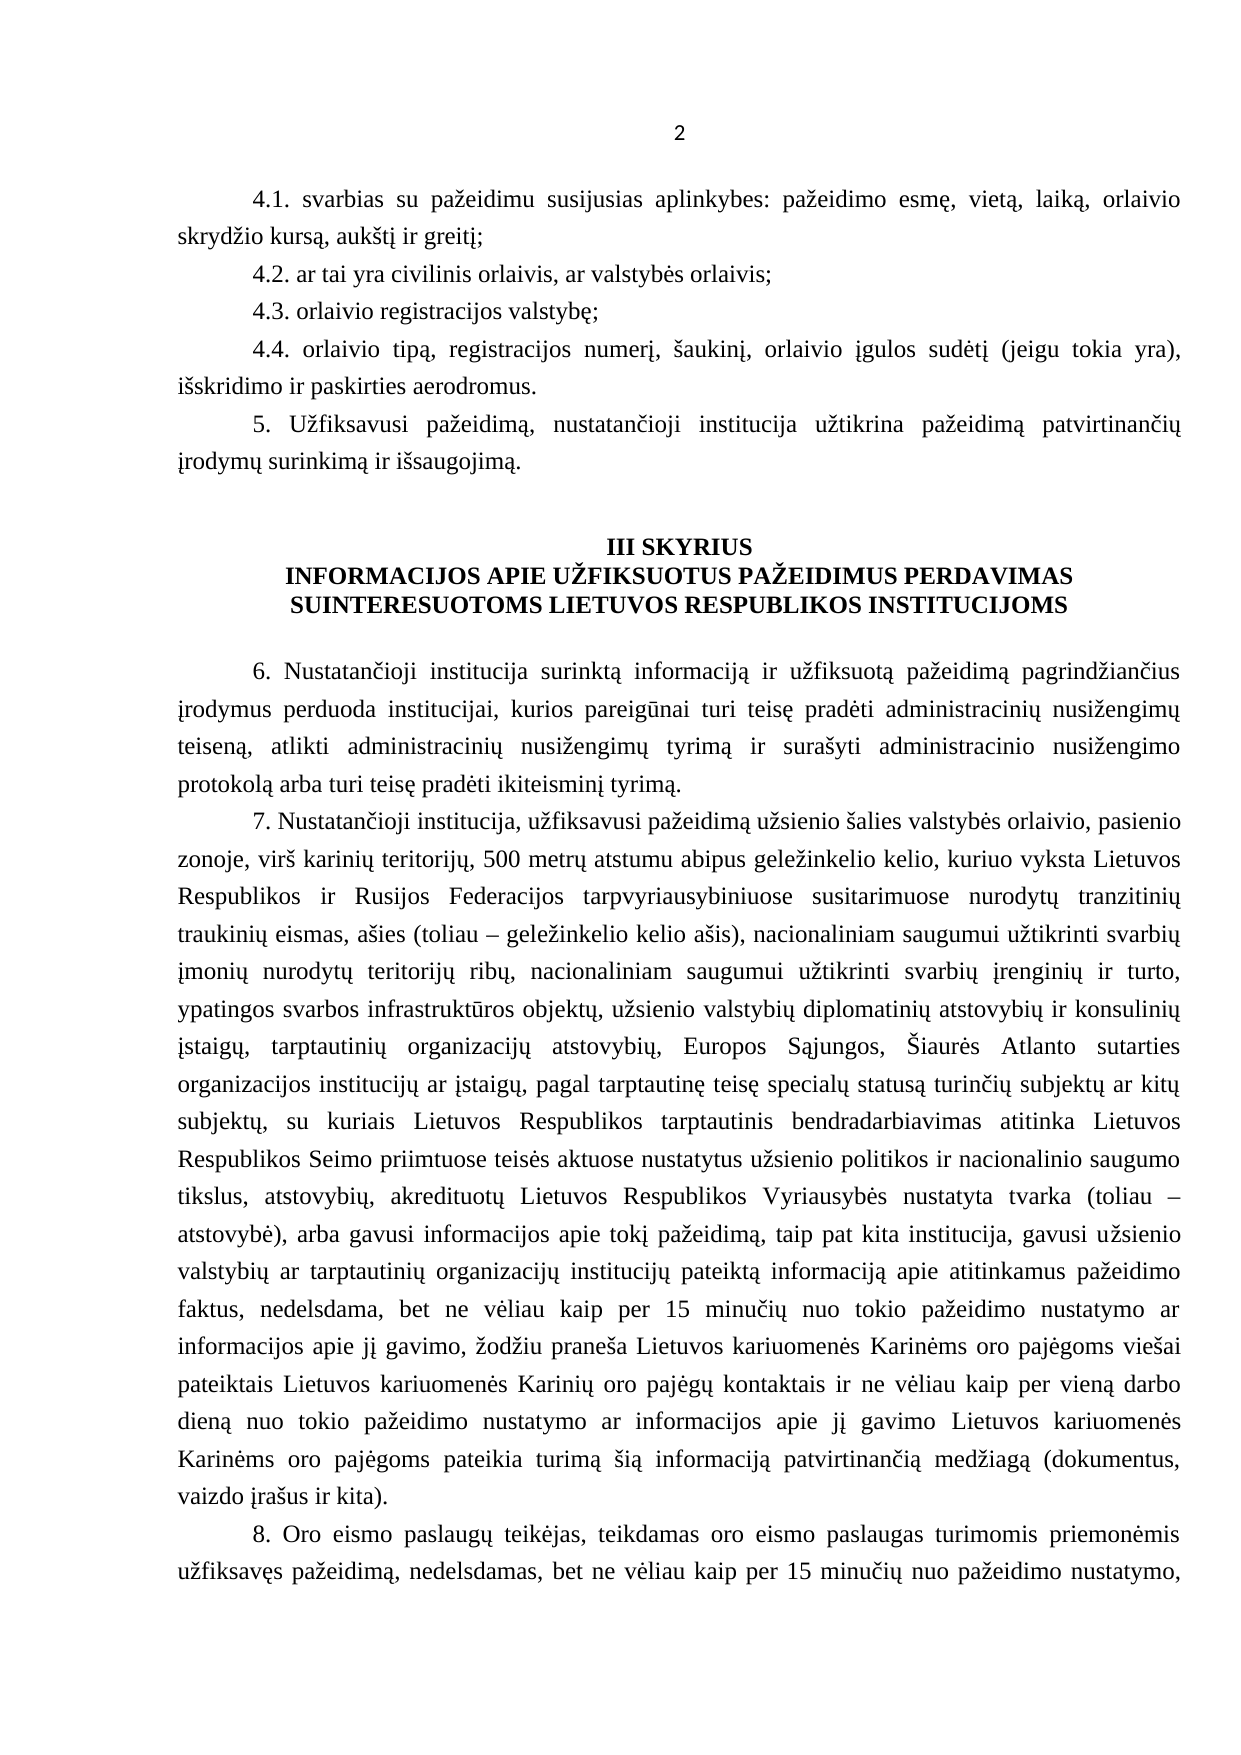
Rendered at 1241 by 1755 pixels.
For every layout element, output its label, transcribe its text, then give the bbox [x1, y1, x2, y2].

text 4.3. orlaivio registracijos valstybę; [177, 287, 1181, 325]
text 4.2. ar tai yra civilinis orlaivis, ar valstybės orlaivis; [177, 250, 1181, 287]
text 4.4. orlaivio tipą, registracijos numerį, šaukinį, orlaivio įgulos sudėtį (jeigu tokia yra), išskridimo ir paskirties aerodromus. [177, 325, 1181, 400]
text III SKYRIUS [177, 532, 1181, 561]
text 7. Nustatančioji institucija, užfiksavusi pažeidimą užsienio šalies valstybės orlaivio, pasienio zonoje, virš karinių teritorijų, 500 metrų atstumu abipus geležinkelio kelio, kuriuo vyksta Lietuvos Respublikos ir Rusijos Federacijos tarpvyriausybiniuose susitarimuose nurodytų tranzitinių traukinių eismas, ašies (toliau – geležinkelio kelio ašis), nacionaliniam saugumui užtikrinti svarbių įmonių nurodytų teritorijų ribų, nacionaliniam saugumui užtikrinti svarbių įrenginių ir turto, ypatingos svarbos infrastruktūros objektų, užsienio valstybių diplomatinių atstovybių ir konsulinių įstaigų, tarptautinių organizacijų atstovybių, Europos Sąjungos, Šiaurės Atlanto sutarties organizacijos institucijų ar įstaigų, pagal tarptautinę teisę specialų statusą turinčių subjektų ar kitų subjektų, su kuriais Lietuvos Respublikos tarptautinis bendradarbiavimas atitinka Lietuvos Respublikos Seimo priimtuose teisės aktuose nustatytus užsienio politikos ir nacionalinio saugumo tikslus, atstovybių, akredituotų Lietuvos Respublikos Vyriausybės nustatyta tvarka (toliau – atstovybė), arba gavusi informacijos apie tokį pažeidimą, taip pat kita institucija, gavusi užsienio valstybių ar tarptautinių organizacijų institucijų pateiktą informaciją apie atitinkamus pažeidimo faktus, nedelsdama, bet ne vėliau kaip per 15 minučių nuo tokio pažeidimo nustatymo ar informacijos apie jį gavimo, žodžiu praneša Lietuvos kariuomenės Karinėms oro pajėgoms viešai pateiktais Lietuvos kariuomenės Karinių oro pajėgų kontaktais ir ne vėliau kaip per vieną darbo dieną nuo tokio pažeidimo nustatymo ar informacijos apie jį gavimo Lietuvos kariuomenės Karinėms oro pajėgoms pateikia turimą šią informaciją patvirtinančią medžiagą (dokumentus, vaizdo įrašus ir kita). [177, 797, 1181, 1510]
text 5. Užfiksavusi pažeidimą, nustatančioji institucija užtikrina pažeidimą patvirtinančių įrodymų surinkimą ir išsaugojimą. [177, 400, 1181, 475]
text 6. Nustatančioji institucija surinktą informaciją ir užfiksuotą pažeidimą pagrindžiančius įrodymus perduoda institucijai, kurios pareigūnai turi teisę pradėti administracinių nusižengimų teiseną, atlikti administracinių nusižengimų tyrimą ir surašyti administracinio nusižengimo protokolą arba turi teisę pradėti ikiteisminį tyrimą. [177, 647, 1181, 797]
text INFORMACIJOS APIE UŽFIKSUOTUS PAŽEIDIMUS PERDAVIMAS SUINTERESUOTOMS LIETUVOS RESPUBLIKOS INSTITUCIJOMS [177, 561, 1181, 619]
text 4.1. svarbias su pažeidimu susijusias aplinkybes: pažeidimo esmę, vietą, laiką, orlaivio skrydžio kursą, aukštį ir greitį; [177, 175, 1181, 250]
text 8. Oro eismo paslaugų teikėjas, teikdamas oro eismo paslaugas turimomis priemonėmis užfiksavęs pažeidimą, nedelsdamas, bet ne vėliau kaip per 15 minučių nuo pažeidimo nustatymo, [177, 1510, 1181, 1585]
